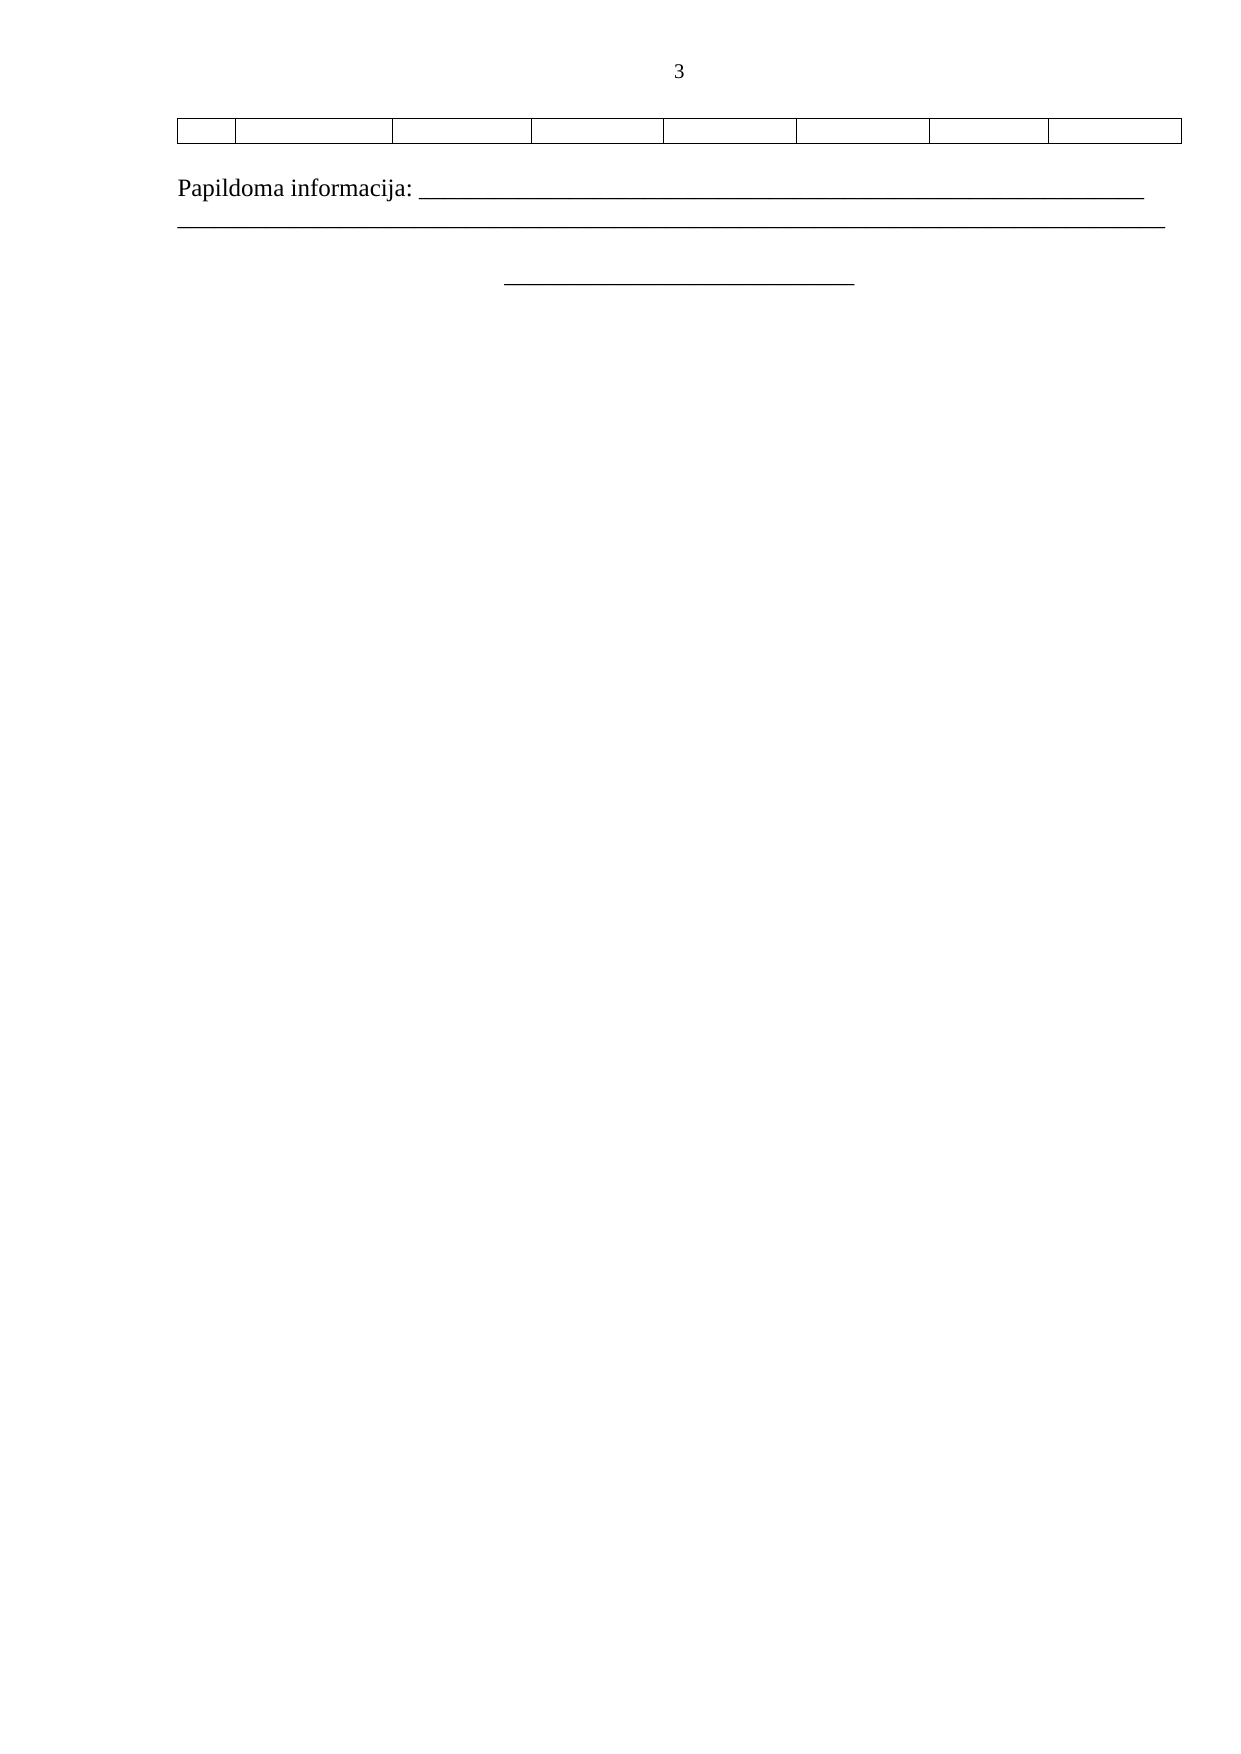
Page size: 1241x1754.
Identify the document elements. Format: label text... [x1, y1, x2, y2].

text _______________________________________________________________________________ [177, 202, 1181, 231]
table_cell [1049, 119, 1181, 143]
table_cell [930, 119, 1048, 143]
table_cell [178, 119, 235, 143]
table_cell [236, 119, 392, 143]
text ____________________________ [177, 259, 1181, 288]
text Papildoma informacija: __________________________________________________________ [177, 173, 1181, 202]
table_cell [393, 119, 531, 143]
table_cell [532, 119, 663, 143]
table_cell [664, 119, 796, 143]
table_cell [797, 119, 929, 143]
